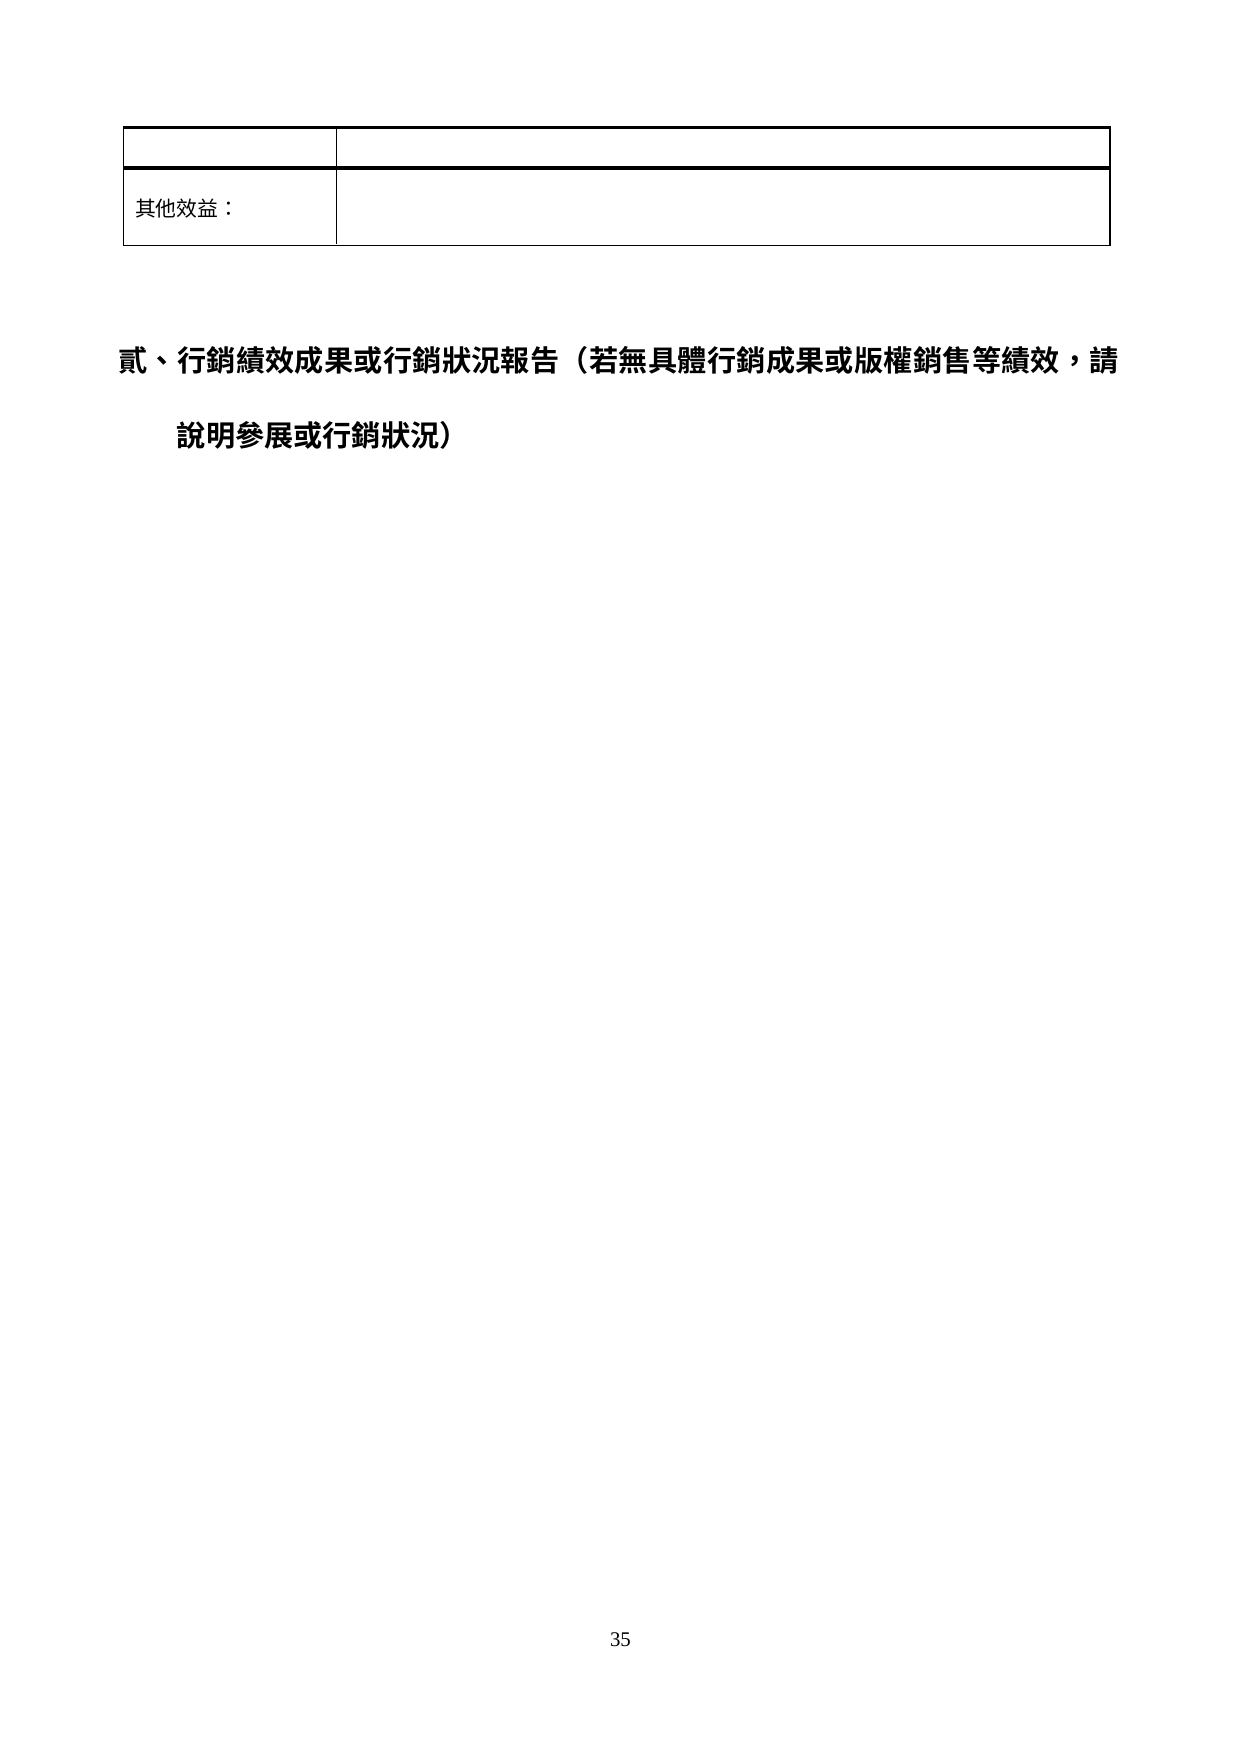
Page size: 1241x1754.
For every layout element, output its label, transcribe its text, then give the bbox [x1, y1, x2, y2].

table_cell [124, 129, 336, 166]
text 貳、行銷績效成果或行銷狀況報告（若無具體行銷成果或版權銷售等績效，請說明參展或行銷狀況） [118, 321, 1122, 471]
table_cell 其他效益： [124, 170, 336, 244]
table_cell [337, 129, 1109, 166]
table_cell [337, 170, 1109, 244]
